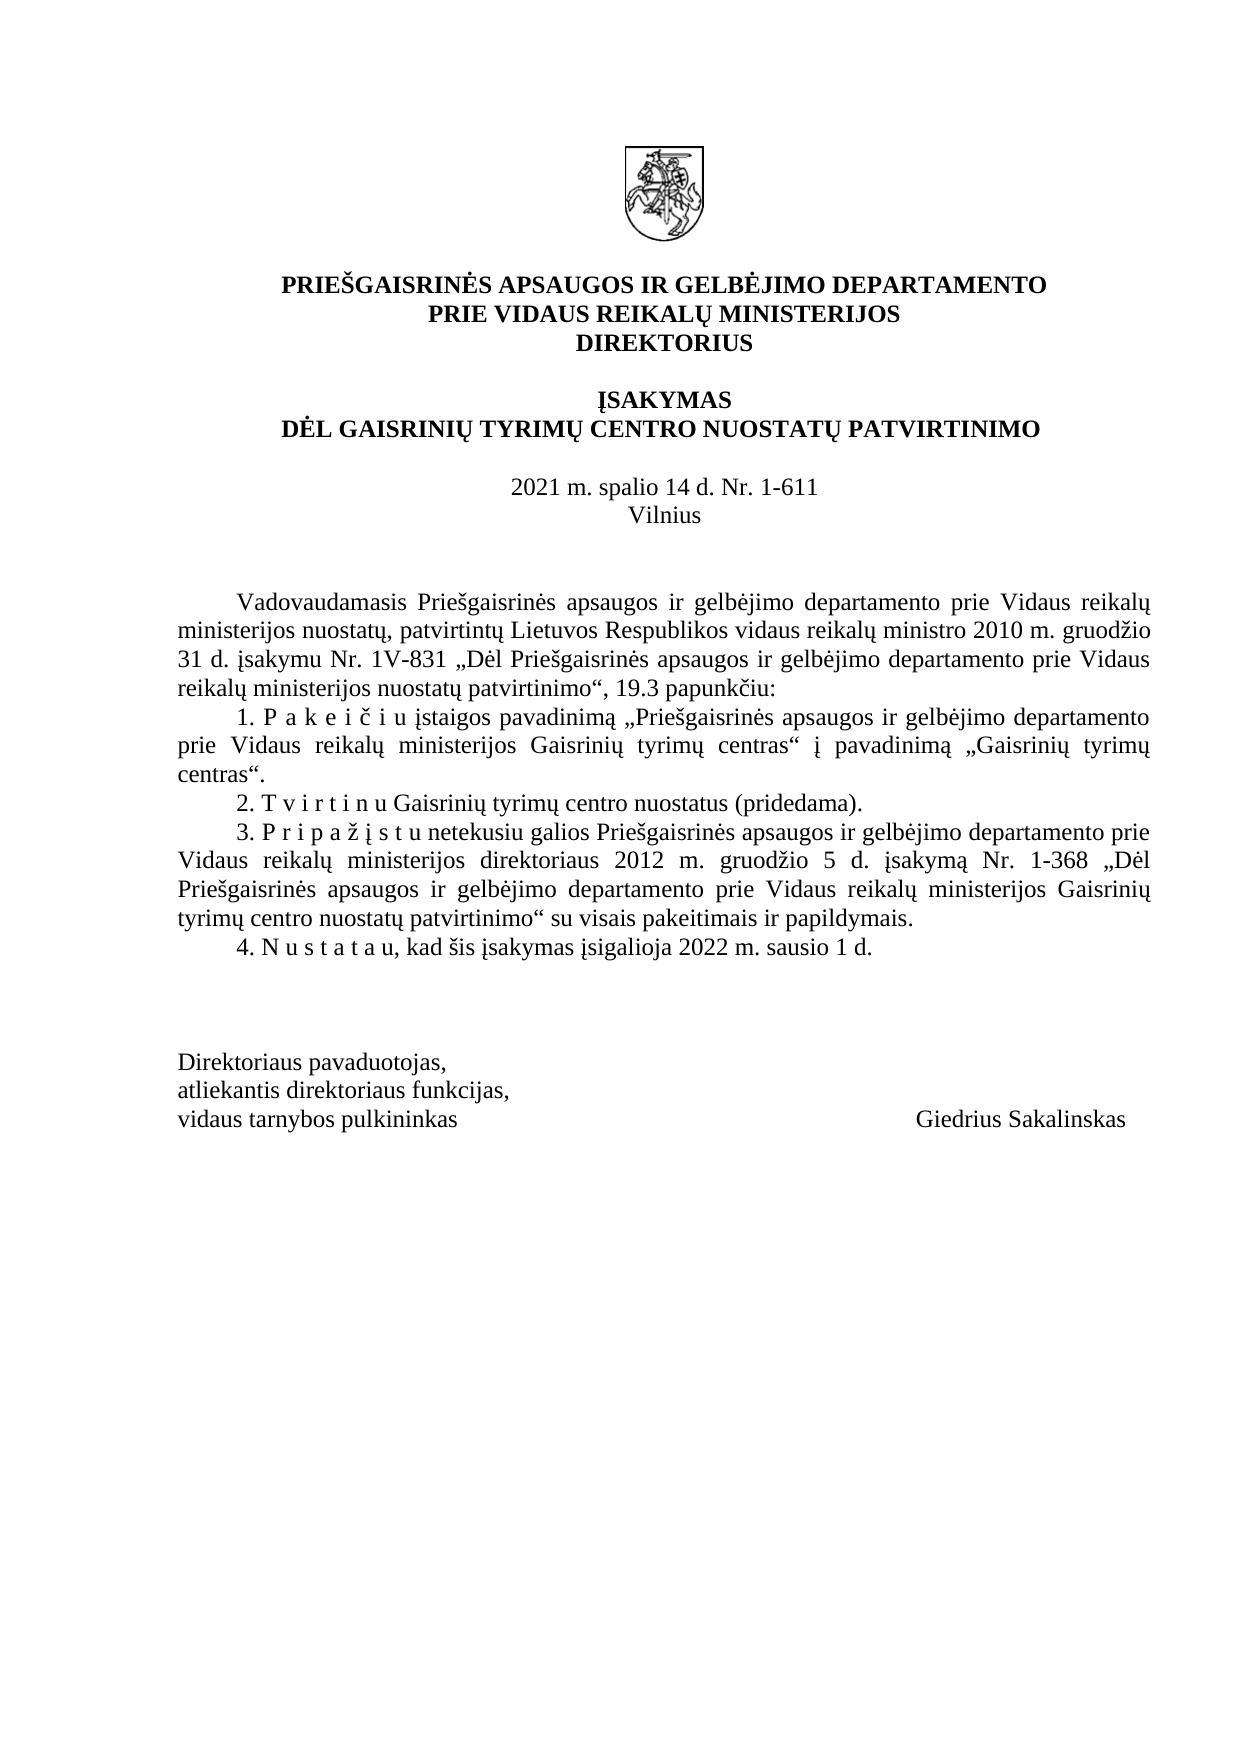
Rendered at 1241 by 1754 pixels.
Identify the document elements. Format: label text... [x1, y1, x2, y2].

text DIREKTORIUS [177, 328, 1152, 357]
text Direktoriaus pavaduotojas, [177, 1047, 1152, 1076]
text 2. T v i r t i n u Gaisrinių tyrimų centro nuostatus (pridedama). [177, 788, 1152, 817]
text PRIEŠGAISRINĖS APSAUGOS IR GELBĖJIMO DEPARTAMENTO [177, 271, 1152, 299]
text atliekantis direktoriaus funkcijas, [177, 1076, 1152, 1104]
text PRIE VIDAUS REIKALŲ MINISTERIJOS [177, 299, 1152, 328]
text 3. P r i p a ž į s t u netekusiu galios Priešgaisrinės apsaugos ir gelbėjimo departamento prie Vidaus reikalų ministerijos direktoriaus 2012 m. gruodžio 5 d. įsakymą Nr. 1-368 „Dėl Priešgaisrinės apsaugos ir gelbėjimo departamento prie Vidaus reikalų ministerijos Gaisrinių tyrimų centro nuostatų patvirtinimo“ su visais pakeitimais ir papildymais. [177, 817, 1152, 932]
text Vadovaudamasis Priešgaisrinės apsaugos ir gelbėjimo departamento prie Vidaus reikalų ministerijos nuostatų, patvirtintų Lietuvos Respublikos vidaus reikalų ministro 2010 m. gruodžio 31 d. įsakymu Nr. 1V-831 „Dėl Priešgaisrinės apsaugos ir gelbėjimo departamento prie Vidaus reikalų ministerijos nuostatų patvirtinimo“, 19.3 papunkčiu: [177, 587, 1152, 702]
text Vilnius [177, 501, 1152, 529]
text DĖL GAISRINIŲ TYRIMŲ CENTRO NUOSTATŲ PATVIRTINIMO [177, 414, 1152, 443]
text 2021 m. spalio 14 d. Nr. 1-611 [177, 472, 1152, 501]
text ĮSAKYMAS [177, 386, 1152, 414]
text vidaus tarnybos pulkininkas Giedrius Sakalinskas [177, 1104, 1152, 1133]
text 4. N u s t a t a u, kad šis įsakymas įsigalioja 2022 m. sausio 1 d. [177, 932, 1152, 961]
text 1. P a k e i č i u įstaigos pavadinimą „Priešgaisrinės apsaugos ir gelbėjimo departamento prie Vidaus reikalų ministerijos Gaisrinių tyrimų centras“ į pavadinimą „Gaisrinių tyrimų centras“. [177, 702, 1152, 788]
